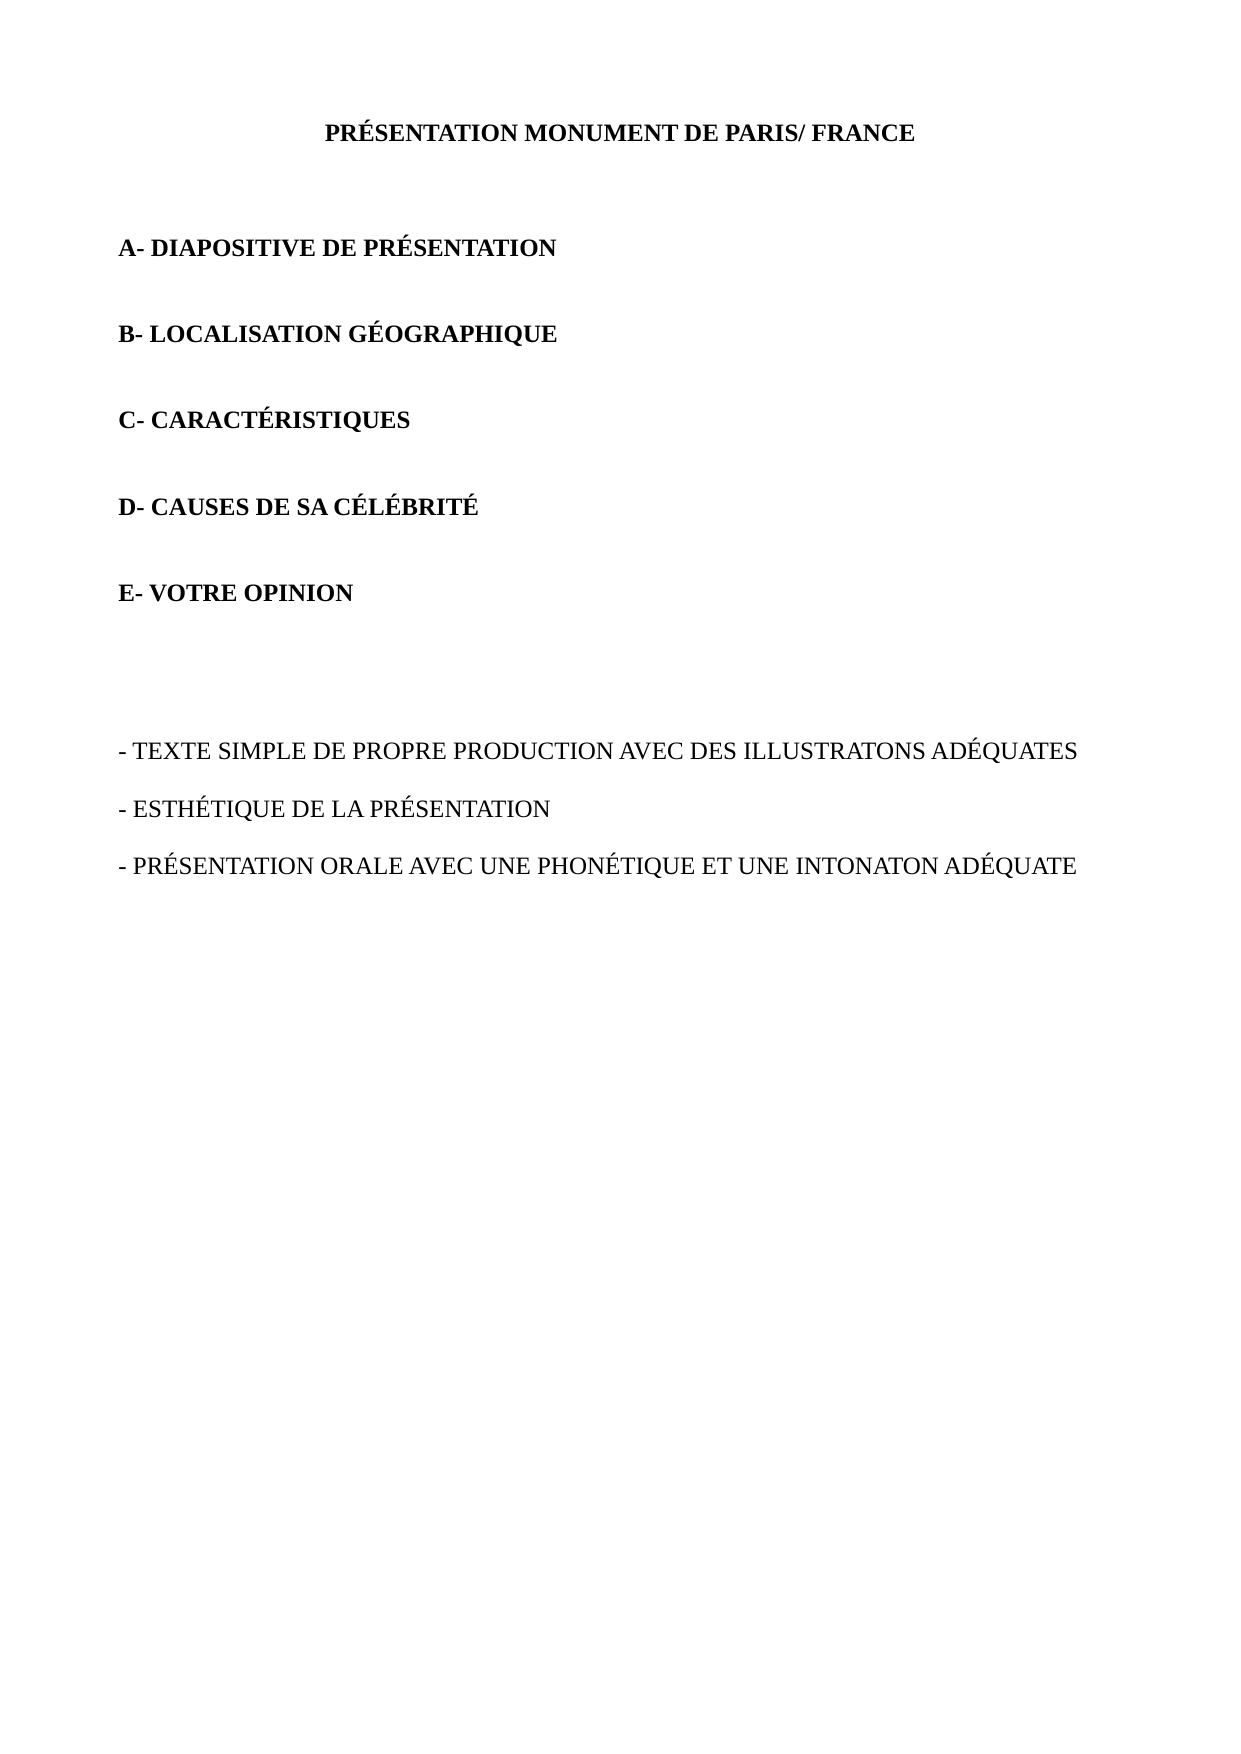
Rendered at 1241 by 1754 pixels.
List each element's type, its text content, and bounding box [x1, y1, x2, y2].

text C- CARACTÉRISTIQUES [118, 406, 1122, 434]
text - PRÉSENTATION ORALE AVEC UNE PHONÉTIQUE ET UNE INTONATON ADÉQUATE [118, 851, 1122, 880]
text D- CAUSES DE SA CÉLÉBRITÉ [118, 492, 1122, 521]
text - TEXTE SIMPLE DE PROPRE PRODUCTION AVEC DES ILLUSTRATONS ADÉQUATES [118, 736, 1122, 765]
text - ESTHÉTIQUE DE LA PRÉSENTATION [118, 794, 1122, 822]
text A- DIAPOSITIVE DE PRÉSENTATION [118, 233, 1122, 262]
text E- VOTRE OPINION [118, 578, 1122, 607]
text PRÉSENTATION MONUMENT DE PARIS/ FRANCE [118, 118, 1122, 147]
text B- LOCALISATION GÉOGRAPHIQUE [118, 319, 1122, 348]
